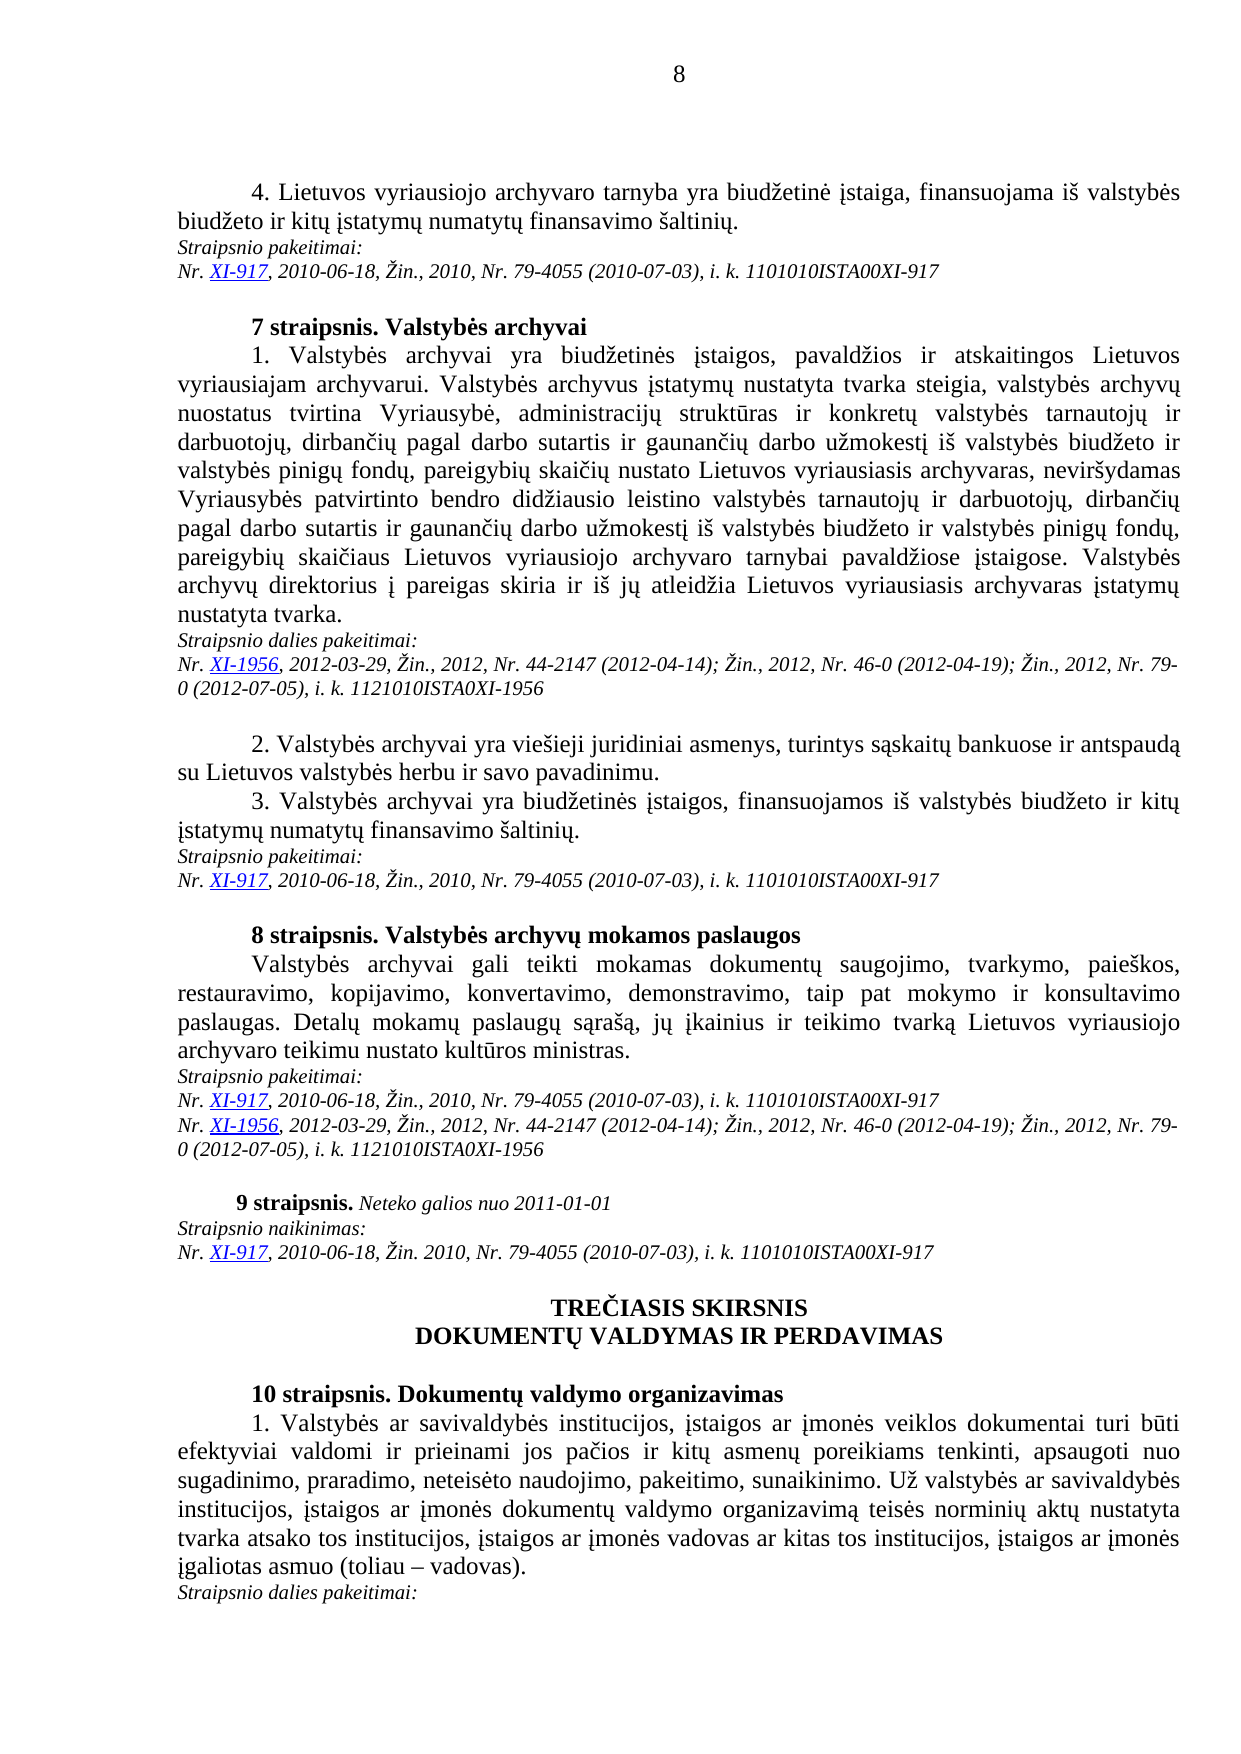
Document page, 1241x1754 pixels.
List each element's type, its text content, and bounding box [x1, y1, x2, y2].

text 2. Valstybės archyvai yra viešieji juridiniai asmenys, turintys sąskaitų bankuose ir antspaudą su Lietuvos valstybės herbu ir savo pavadinimu. [177, 729, 1181, 786]
text Straipsnio dalies pakeitimai: [177, 628, 1181, 652]
text Valstybės archyvai gali teikti mokamas dokumentų saugojimo, tvarkymo, paieškos, restauravimo, kopijavimo, konvertavimo, demonstravimo, taip pat mokymo ir konsultavimo paslaugas. Detalų mokamų paslaugų sąrašą, jų įkainius ir teikimo tvarką Lietuvos vyriausiojo archyvaro teikimu nustato kultūros ministras. [177, 949, 1181, 1064]
text 9 straipsnis. Neteko galios nuo 2011-01-01 [177, 1189, 1181, 1216]
text TREČIASIS SKIRSNIS [177, 1293, 1181, 1321]
text Nr. XI-917, 2010-06-18, Žin., 2010, Nr. 79-4055 (2010-07-03), i. k. 1101010ISTA00XI-917 [177, 259, 1181, 283]
text Straipsnio pakeitimai: [177, 844, 1181, 868]
text 1. Valstybės archyvai yra biudžetinės įstaigos, pavaldžios ir atskaitingos Lietuvos vyriausiajam archyvarui. Valstybės archyvus įstatymų nustatyta tvarka steigia, valstybės archyvų nuostatus tvirtina Vyriausybė, administracijų struktūras ir konkretų valstybės tarnautojų ir darbuotojų, dirbančių pagal darbo sutartis ir gaunančių darbo užmokestį iš valstybės biudžeto ir valstybės pinigų fondų, pareigybių skaičių nustato Lietuvos vyriausiasis archyvaras, neviršydamas Vyriausybės patvirtinto bendro didžiausio leistino valstybės tarnautojų ir darbuotojų, dirbančių pagal darbo sutartis ir gaunančių darbo užmokestį iš valstybės biudžeto ir valstybės pinigų fondų, pareigybių skaičiaus Lietuvos vyriausiojo archyvaro tarnybai pavaldžiose įstaigose. Valstybės archyvų direktorius į pareigas skiria ir iš jų atleidžia Lietuvos vyriausiasis archyvaras įstatymų nustatyta tvarka. [177, 340, 1181, 628]
text Nr. XI-917, 2010-06-18, Žin. 2010, Nr. 79-4055 (2010-07-03), i. k. 1101010ISTA00XI-917 [177, 1240, 1181, 1264]
text Nr. XI-1956, 2012-03-29, Žin., 2012, Nr. 44-2147 (2012-04-14); Žin., 2012, Nr. 46-0 (2012-04-19); Žin., 2012, Nr. 79-0 (2012-07-05), i. k. 1121010ISTA0XI-1956 [177, 652, 1181, 700]
text Straipsnio naikinimas: [177, 1216, 1181, 1240]
text DOKUMENTŲ VALDYMAS IR PERDAVIMAS [177, 1321, 1181, 1350]
text 7 straipsnis. Valstybės archyvai [177, 312, 1181, 340]
text Straipsnio pakeitimai: [177, 235, 1181, 259]
text 10 straipsnis. Dokumentų valdymo organizavimas [177, 1379, 1181, 1408]
text Straipsnio dalies pakeitimai: [177, 1580, 1181, 1604]
text 1. Valstybės ar savivaldybės institucijos, įstaigos ar įmonės veiklos dokumentai turi būti efektyviai valdomi ir prieinami jos pačios ir kitų asmenų poreikiams tenkinti, apsaugoti nuo sugadinimo, praradimo, neteisėto naudojimo, pakeitimo, sunaikinimo. Už valstybės ar savivaldybės institucijos, įstaigos ar įmonės dokumentų valdymo organizavimą teisės norminių aktų nustatyta tvarka atsako tos institucijos, įstaigos ar įmonės vadovas ar kitas tos institucijos, įstaigos ar įmonės įgaliotas asmuo (toliau – vadovas). [177, 1408, 1181, 1580]
text Nr. XI-917, 2010-06-18, Žin., 2010, Nr. 79-4055 (2010-07-03), i. k. 1101010ISTA00XI-917 [177, 868, 1181, 892]
text Nr. XI-917, 2010-06-18, Žin., 2010, Nr. 79-4055 (2010-07-03), i. k. 1101010ISTA00XI-917 [177, 1088, 1181, 1112]
text 4. Lietuvos vyriausiojo archyvaro tarnyba yra biudžetinė įstaiga, finansuojama iš valstybės biudžeto ir kitų įstatymų numatytų finansavimo šaltinių. [177, 177, 1181, 235]
text 8 straipsnis. Valstybės archyvų mokamos paslaugos [177, 921, 1181, 949]
text 3. Valstybės archyvai yra biudžetinės įstaigos, finansuojamos iš valstybės biudžeto ir kitų įstatymų numatytų finansavimo šaltinių. [177, 786, 1181, 844]
text Nr. XI-1956, 2012-03-29, Žin., 2012, Nr. 44-2147 (2012-04-14); Žin., 2012, Nr. 46-0 (2012-04-19); Žin., 2012, Nr. 79-0 (2012-07-05), i. k. 1121010ISTA0XI-1956 [177, 1112, 1181, 1161]
text Straipsnio pakeitimai: [177, 1064, 1181, 1088]
